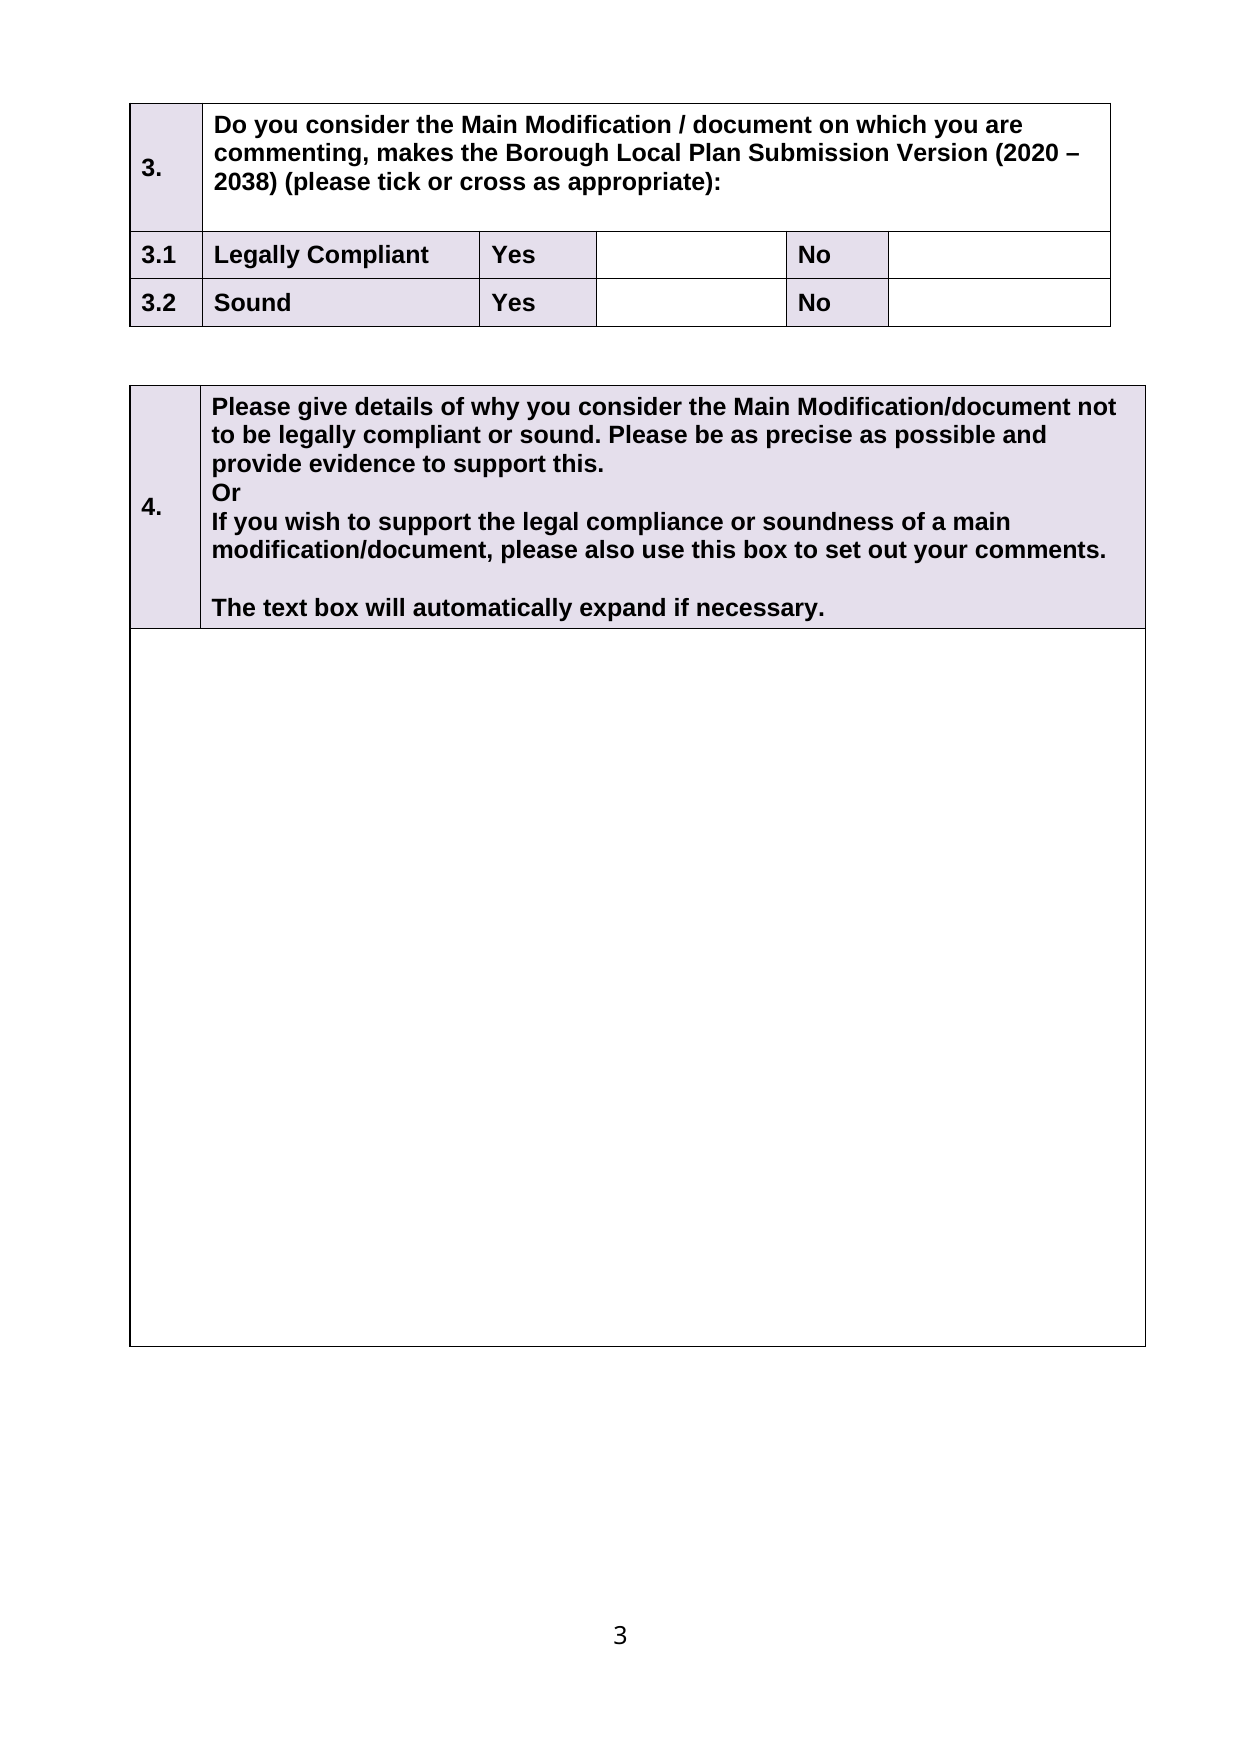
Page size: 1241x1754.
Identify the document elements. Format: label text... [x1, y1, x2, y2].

table_cell [889, 279, 1110, 326]
table_cell 3.2 [131, 279, 202, 326]
table_cell No [787, 232, 888, 278]
table_cell [597, 232, 786, 278]
table_header 4. [131, 386, 200, 628]
table_cell [131, 629, 1145, 1346]
table_cell Yes [480, 232, 596, 278]
table_cell No [787, 279, 888, 326]
table_header 3. [131, 104, 202, 231]
table_cell [889, 232, 1110, 278]
table_header Please give details of why you consider the Main Modification/document not to be legally compliant or sound. Please be as precise as possible and provide evidence to support this. Or If you wish to support the legal compliance or soundness of a main modification/document, please also use this box to set out your comments. The text box will automatically expand if necessary. [201, 386, 1145, 628]
table_cell Legally Compliant [203, 232, 479, 278]
table_cell Sound [203, 279, 479, 326]
table_cell 3.1 [131, 232, 202, 278]
table_cell Yes [480, 279, 596, 326]
table_cell [597, 279, 786, 326]
table_header Do you consider the Main Modification / document on which you are commenting, makes the Borough Local Plan Submission Version (2020 – 2038) (please tick or cross as appropriate): [203, 104, 1110, 231]
